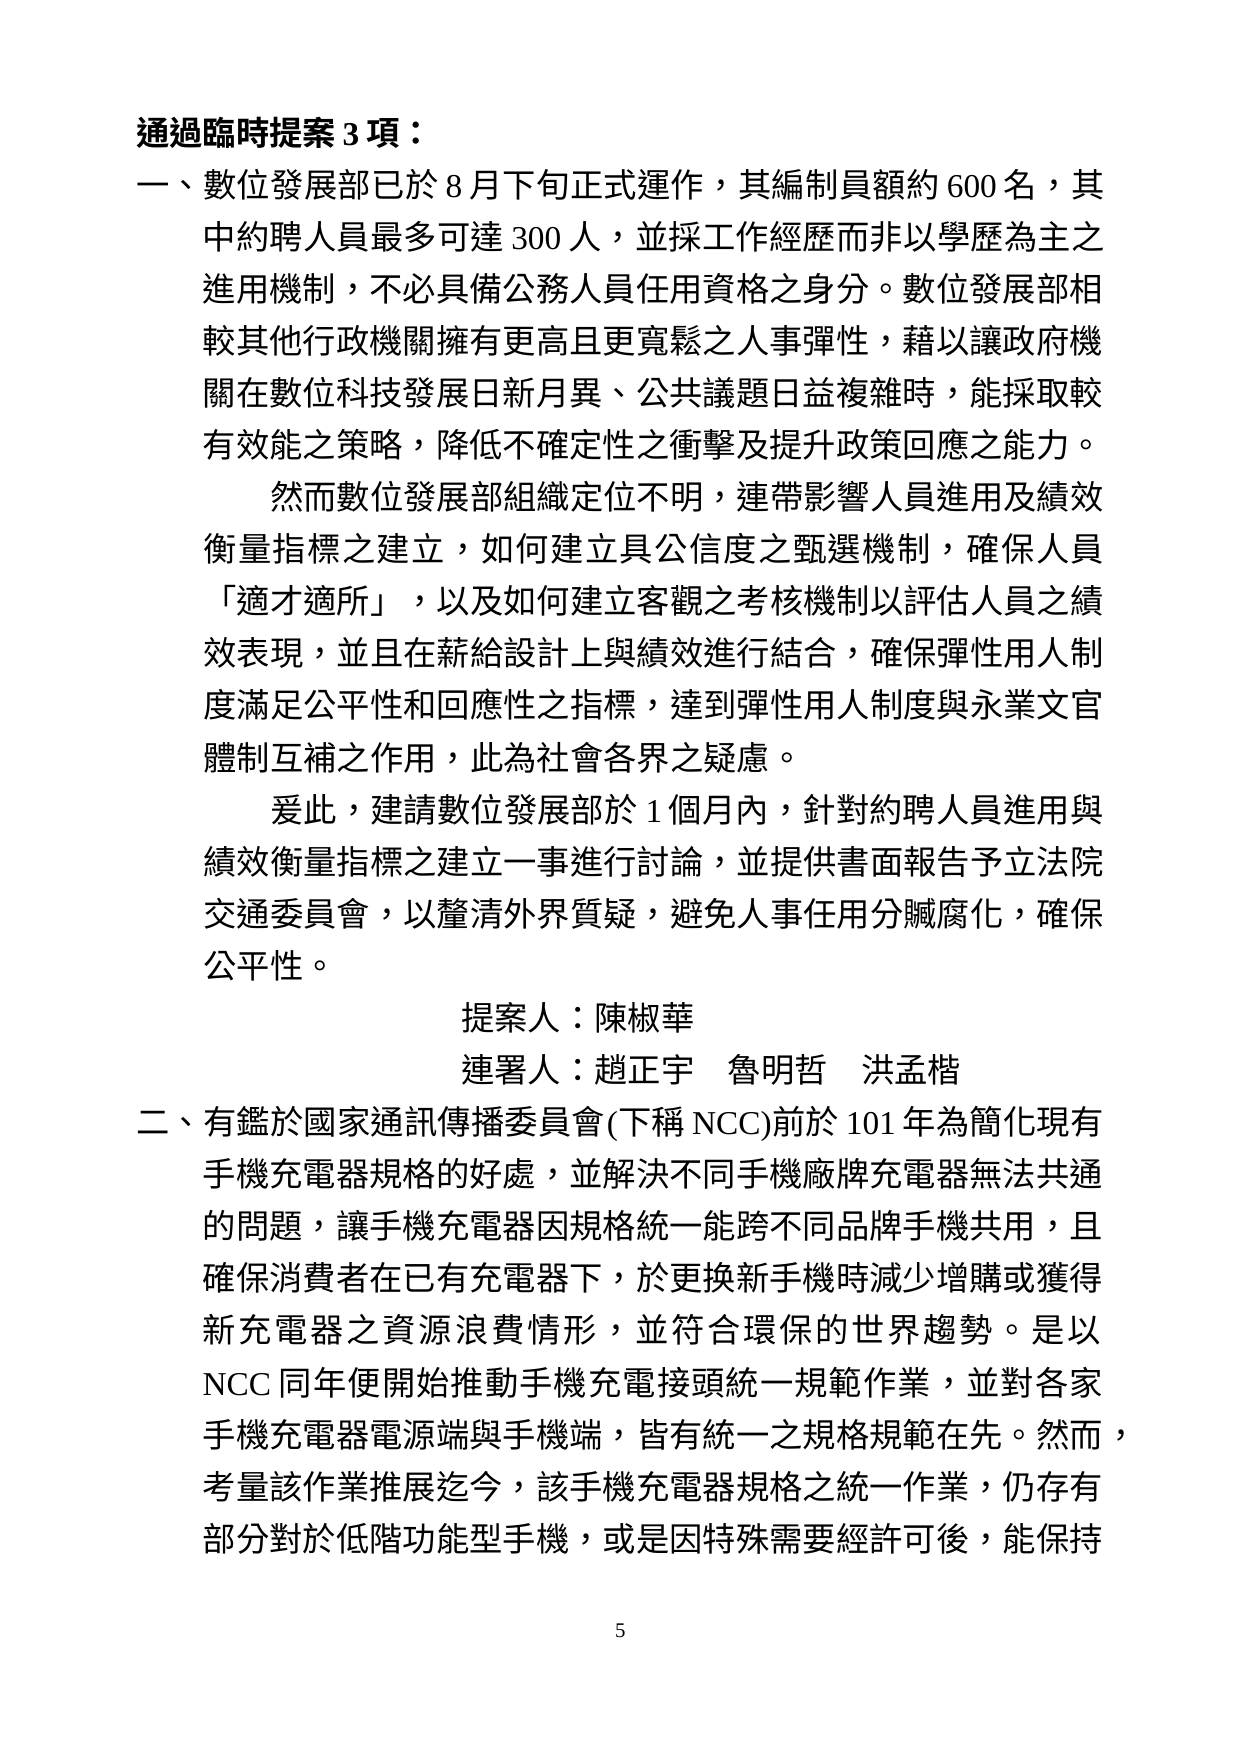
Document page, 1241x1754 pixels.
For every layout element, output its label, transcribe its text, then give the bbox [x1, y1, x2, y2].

text 二、有鑑於國家通訊傳播委員會(下稱NCC)前於101年為簡化現有手機充電器規格的好處，並解決不同手機廠牌充電器無法共通的問題，讓手機充電器因規格統一能跨不同品牌手機共用，且確保消費者在已有充電器下，於更换新手機時減少增購或獲得新充電器之資源浪費情形，並符合環保的世界趨勢。是以，NCC同年便開始推動手機充電接頭統一規範作業，並對各家手機充電器電源端與手機端，皆有統一之規格規範在先。然而，考量該作業推展迄今，該手機充電器規格之統一作業，仍存有部分對於低階功能型手機，或是因特殊需要經許可後，能保持原設計規格之行政空間。又目前歐洲聯盟成員國和歐洲議會於111年6月決議最慢113年8月就歐盟銷售之智慧型手機和平板電腦統一充電器USB Type C規格行政決議。 [136, 1093, 1104, 1562]
text 提案人：陳椒華 [461, 989, 1104, 1041]
text 然而數位發展部組織定位不明，連帶影響人員進用及績效衡量指標之建立，如何建立具公信度之甄選機制，確保人員「適才適所」，以及如何建立客觀之考核機制以評估人員之績效表現，並且在薪給設計上與績效進行結合，確保彈性用人制度滿足公平性和回應性之指標，達到彈性用人制度與永業文官體制互補之作用，此為社會各界之疑慮。 [203, 468, 1104, 780]
text 連署人：趙正宇 魯明哲 洪孟楷 [461, 1041, 1104, 1093]
text 爰此，建請數位發展部於1個月內，針對約聘人員進用與績效衡量指標之建立一事進行討論，並提供書面報告予立法院交通委員會，以釐清外界質疑，避免人事任用分贓腐化，確保公平性。 [203, 780, 1104, 989]
text 通過臨時提案3項： [136, 103, 1104, 155]
text 一、數位發展部已於8月下旬正式運作，其編制員額約600名，其中約聘人員最多可達300人，並採工作經歷而非以學歷為主之進用機制，不必具備公務人員任用資格之身分。數位發展部相較其他行政機關擁有更高且更寬鬆之人事彈性，藉以讓政府機關在數位科技發展日新月異、公共議題日益複雜時，能採取較有效能之策略，降低不確定性之衝擊及提升政策回應之能力。 [136, 155, 1104, 468]
